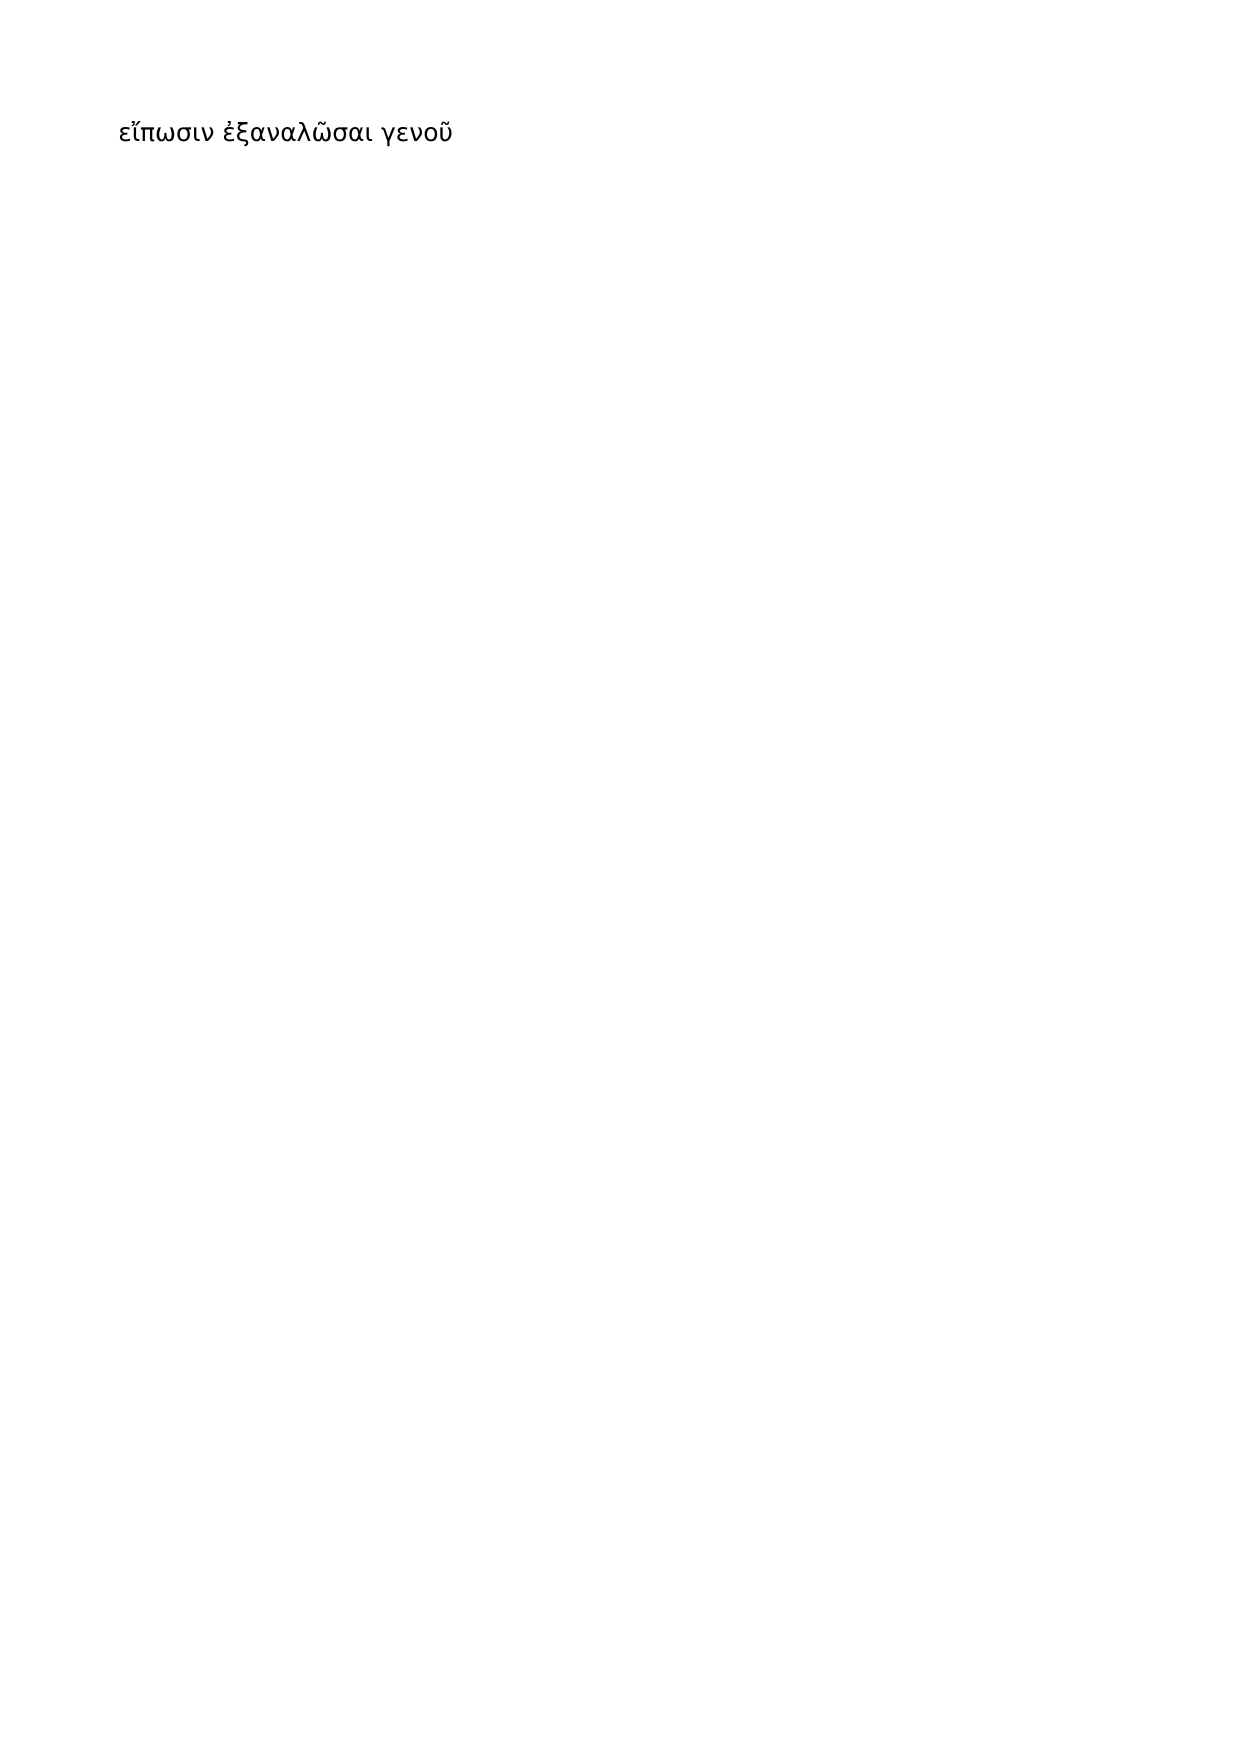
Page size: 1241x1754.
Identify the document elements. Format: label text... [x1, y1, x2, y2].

text εἴπωσιν ἐξαναλῶσαι γενοῦ [118, 118, 1122, 147]
